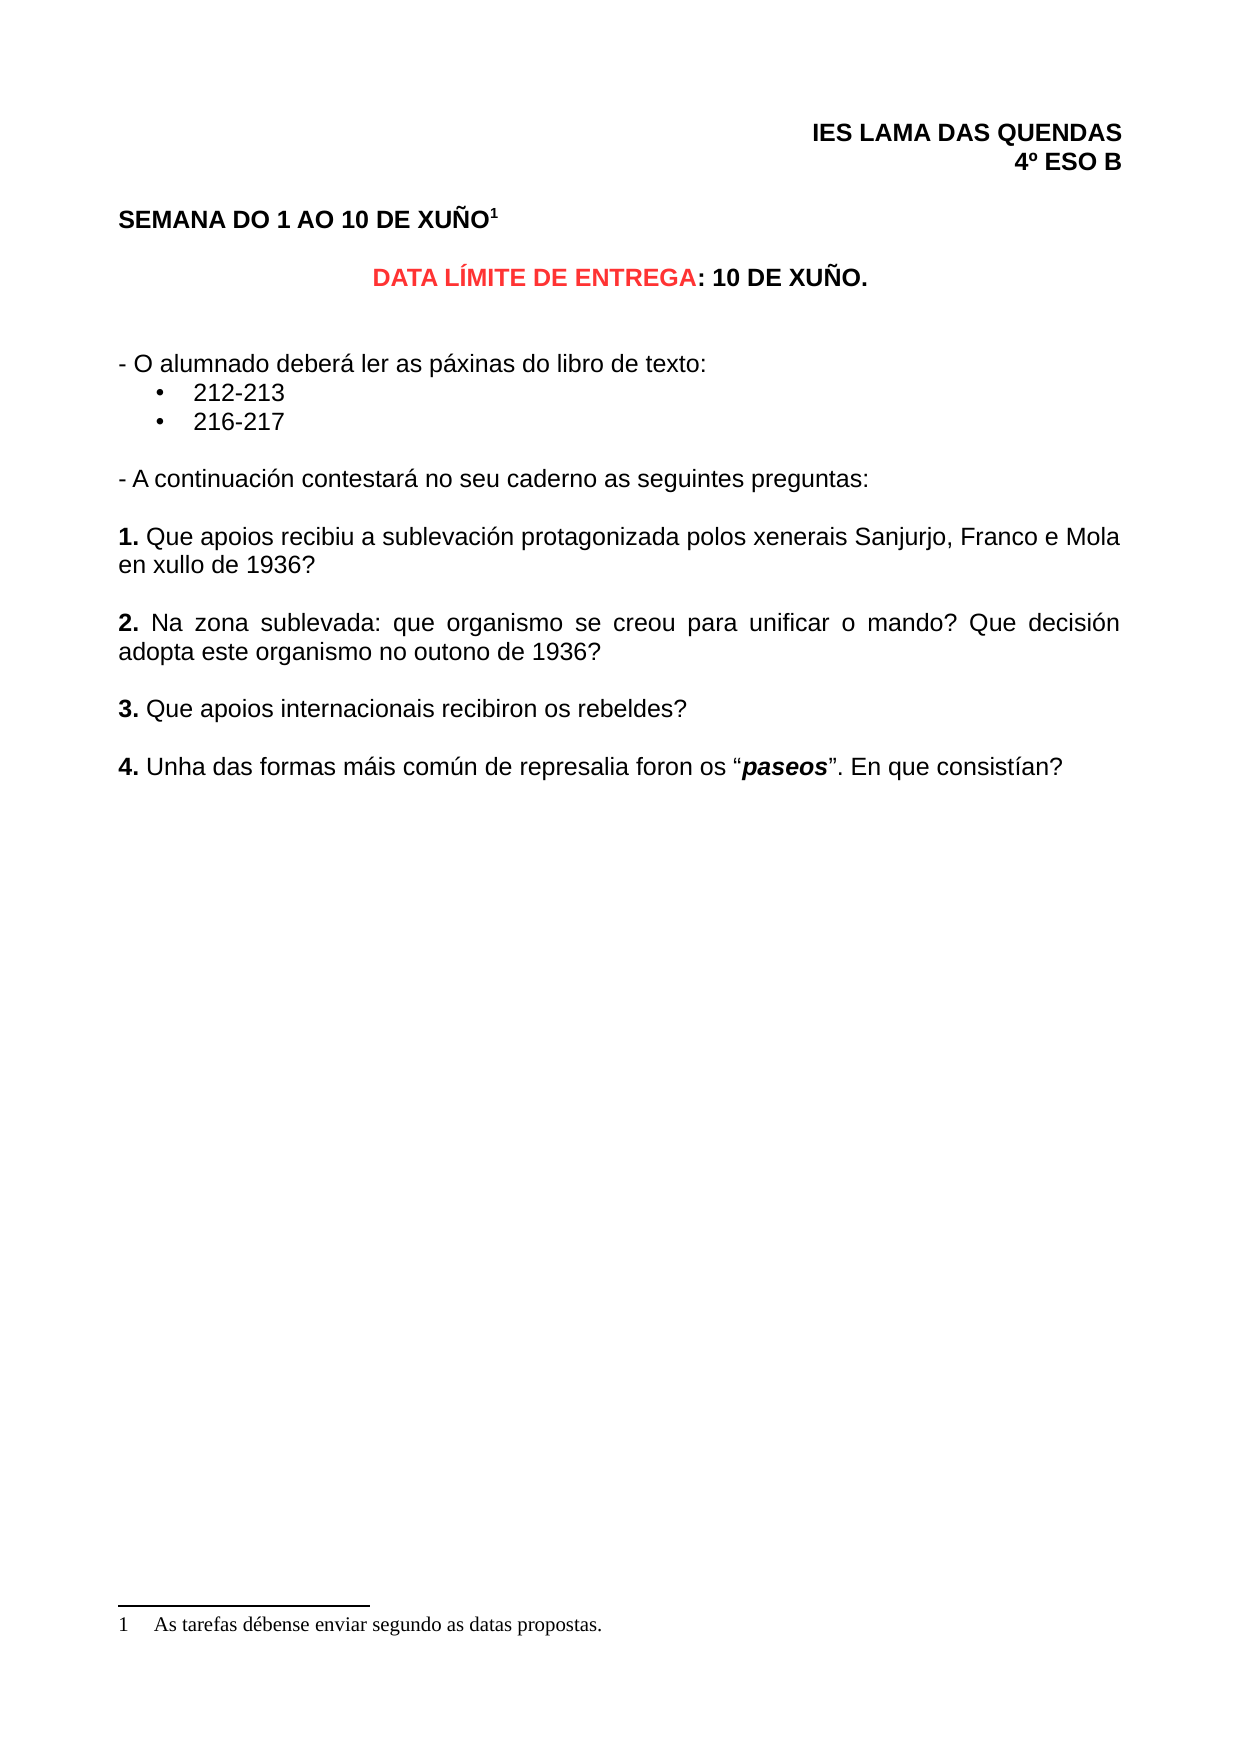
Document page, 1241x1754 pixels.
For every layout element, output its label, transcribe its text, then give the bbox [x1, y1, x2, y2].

text As tarefas débense enviar segundo as datas propostas. [118, 1612, 1122, 1636]
text 3. Que apoios internacionais recibiron os rebeldes? [118, 694, 1122, 723]
list 212-213 [156, 378, 1122, 406]
text 1. Que apoios recibiu a sublevación protagonizada polos xenerais Sanjurjo, Franco e Mola en xullo de 1936? [118, 522, 1122, 579]
text - O alumnado deberá ler as páxinas do libro de texto: [118, 349, 1122, 378]
text 2. Na zona sublevada: que organismo se creou para unificar o mando? Que decisión adopta este organismo no outono de 1936? [118, 608, 1122, 665]
text - A continuación contestará no seu caderno as seguintes preguntas: [118, 464, 1122, 493]
text DATA LÍMITE DE ENTREGA: 10 DE XUÑO. [118, 263, 1122, 291]
list 216-217 [156, 406, 1122, 435]
text SEMANA DO 1 AO 10 DE XUÑO [118, 205, 1122, 234]
text 4. Unha das formas máis común de represalia foron os “paseos”. En que consistían? [118, 752, 1122, 780]
